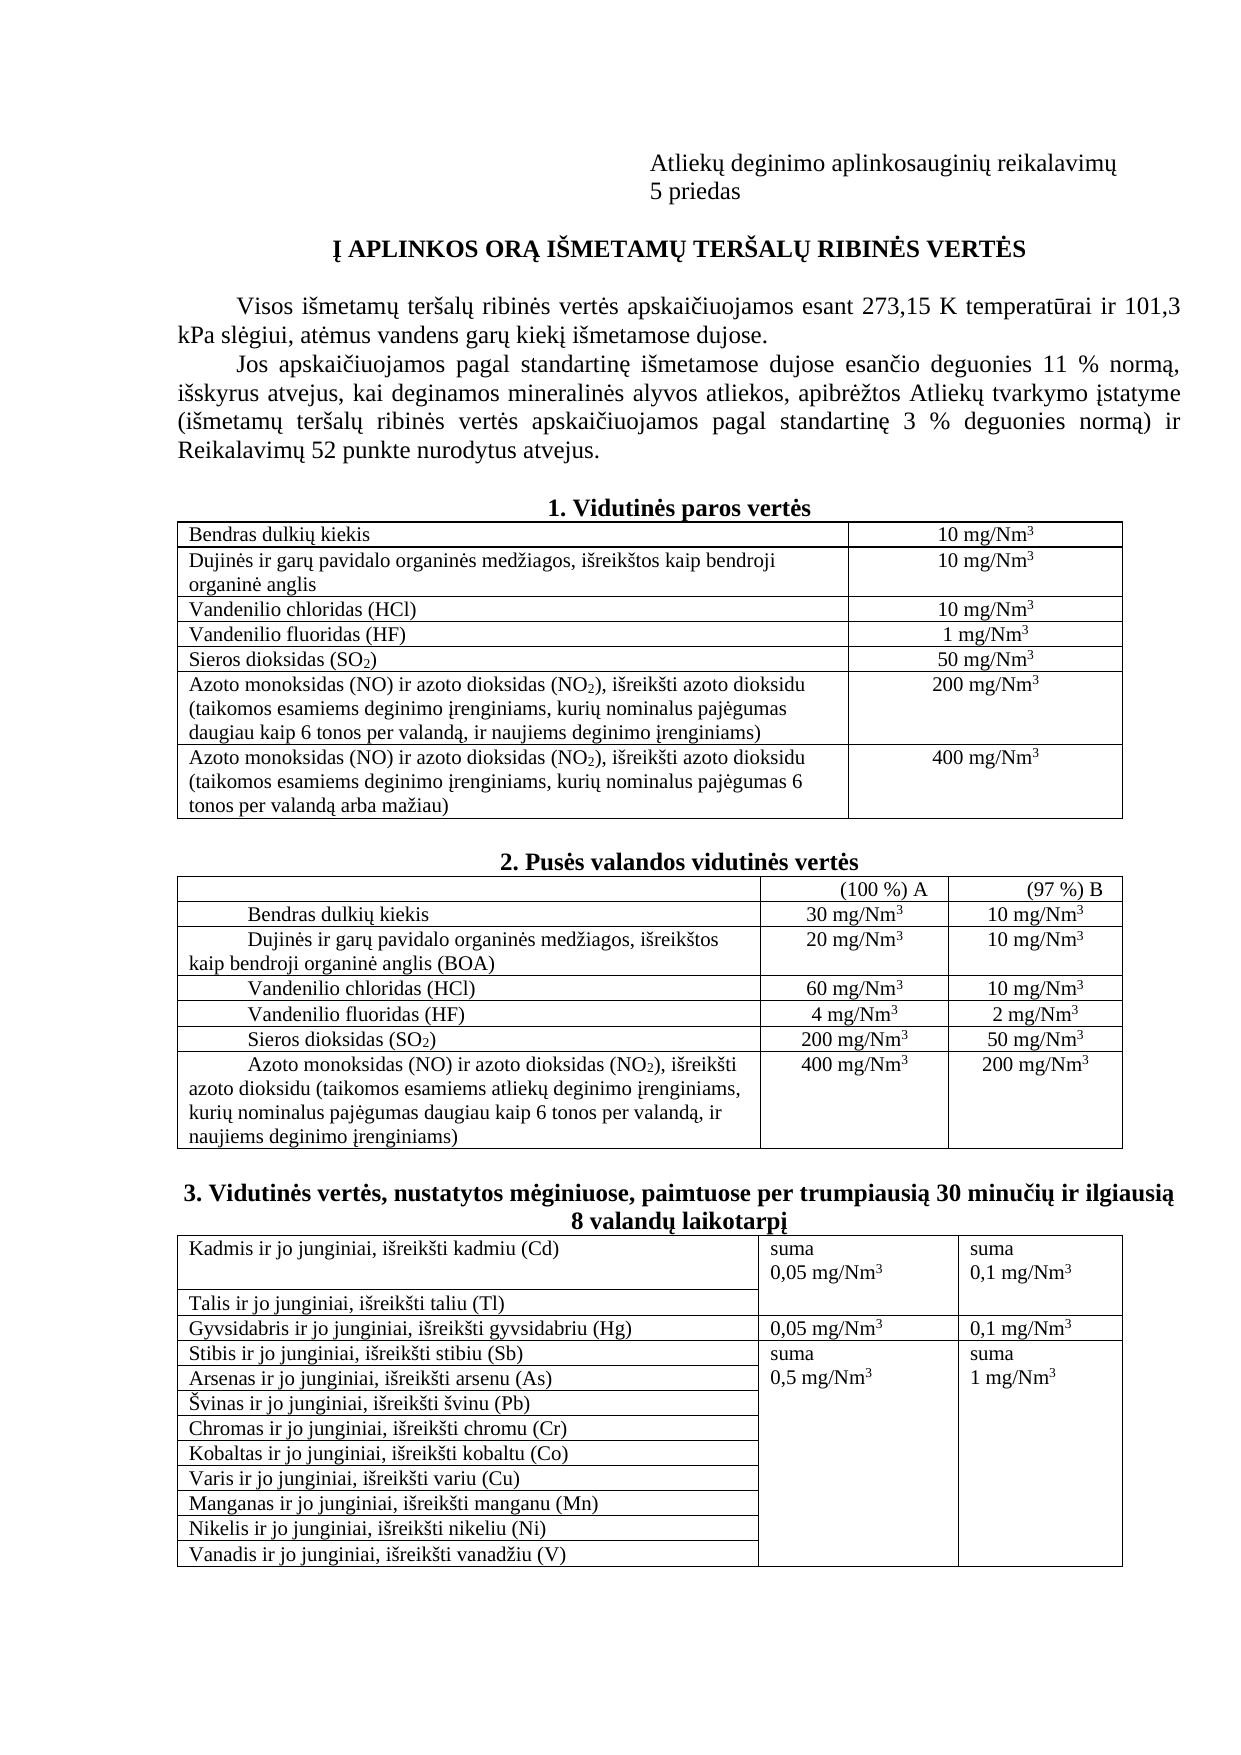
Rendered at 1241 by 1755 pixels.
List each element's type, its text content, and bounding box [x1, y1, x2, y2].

table_cell Nikelis ir jo junginiai, išreikšti nikeliu (Ni) [178, 1516, 758, 1540]
table_cell Dujinės ir garų pavidalo organinės medžiagos, išreikštos kaip bendroji organinė anglis (BOA) [178, 927, 760, 975]
table_cell Švinas ir jo junginiai, išreikšti švinu (Pb) [178, 1391, 758, 1415]
table_header Kadmis ir jo junginiai, išreikšti kadmiu (Cd) [178, 1236, 758, 1289]
table_cell Azoto monoksidas (NO) ir azoto dioksidas (NO2), išreikšti azoto dioksidu (taikomos esamiems deginimo įrenginiams, kurių nominalus pajėgumas 6 tonos per valandą arba mažiau) [178, 745, 848, 817]
text Į Aplinkos ORĄ IŠMETAMŲ TERŠALŲ RIBINĖS VERTĖS [177, 234, 1181, 263]
table_cell 0,1 mg/Nm3 [959, 1316, 1122, 1339]
table_cell 10 mg/Nm3 [949, 927, 1122, 975]
table_cell 4 mg/Nm3 [761, 1001, 948, 1026]
text 3. Vidutinės vertės, nustatytos mėginiuose, paimtuose per trumpiausią 30 minučių ir ilgiausią 8 valandų laikotarpį [177, 1178, 1181, 1235]
table_cell 50 mg/Nm3 [849, 647, 1122, 671]
table_header suma 0,05 mg/Nm3 [759, 1236, 958, 1314]
table_header (97 %) B [949, 877, 1122, 901]
table_cell 0,05 mg/Nm3 [759, 1316, 958, 1339]
table_cell Vandenilio fluoridas (HF) [178, 622, 848, 646]
text 5 priedas [649, 176, 1181, 205]
table_cell 10 mg/Nm3 [849, 548, 1122, 596]
table_cell Chromas ir jo junginiai, išreikšti chromu (Cr) [178, 1416, 758, 1440]
table_cell suma 0,5 mg/Nm3 [759, 1341, 958, 1566]
table_cell Azoto monoksidas (NO) ir azoto dioksidas (NO2), išreikšti azoto dioksidu (taikomos esamiems deginimo įrenginiams, kurių nominalus pajėgumas daugiau kaip 6 tonos per valandą, ir naujiems deginimo įrenginiams) [178, 672, 848, 744]
table_cell 50 mg/Nm3 [949, 1027, 1122, 1051]
table_header Bendras dulkių kiekis [178, 523, 848, 546]
table_cell 200 mg/Nm3 [761, 1027, 948, 1051]
table_cell Gyvsidabris ir jo junginiai, išreikšti gyvsidabriu (Hg) [178, 1316, 758, 1339]
text 2. Pusės valandos vidutinės vertės [177, 847, 1181, 876]
table_cell Bendras dulkių kiekis [178, 902, 760, 926]
text 1. Vidutinės paros vertės [177, 493, 1181, 521]
table_cell Vanadis ir jo junginiai, išreikšti vanadžiu (V) [178, 1541, 758, 1566]
table_cell Arsenas ir jo junginiai, išreikšti arsenu (As) [178, 1366, 758, 1390]
table_cell 400 mg/Nm3 [761, 1052, 948, 1148]
table_cell 10 mg/Nm3 [849, 597, 1122, 621]
table_cell 20 mg/Nm3 [761, 927, 948, 975]
table_cell Vandenilio chloridas (HCl) [178, 597, 848, 621]
table_cell Vandenilio fluoridas (HF) [178, 1001, 760, 1026]
table_cell Sieros dioksidas (SO2) [178, 647, 848, 671]
table_cell Sieros dioksidas (SO2) [178, 1027, 760, 1051]
table_cell 10 mg/Nm3 [949, 902, 1122, 926]
table_cell Varis ir jo junginiai, išreikšti variu (Cu) [178, 1466, 758, 1490]
table_cell 30 mg/Nm3 [761, 902, 948, 926]
table_cell Manganas ir jo junginiai, išreikšti manganu (Mn) [178, 1491, 758, 1515]
table_cell Stibis ir jo junginiai, išreikšti stibiu (Sb) [178, 1341, 758, 1365]
table_cell Azoto monoksidas (NO) ir azoto dioksidas (NO2), išreikšti azoto dioksidu (taikomos esamiems atliekų deginimo įrenginiams, kurių nominalus pajėgumas daugiau kaip 6 tonos per valandą, ir naujiems deginimo įrenginiams) [178, 1052, 760, 1148]
text Jos apskaičiuojamos pagal standartinę išmetamose dujose esančio deguonies 11 % normą, išskyrus atvejus, kai deginamos mineralinės alyvos atliekos, apibrėžtos Atliekų tvarkymo įstatyme (išmetamų teršalų ribinės vertės apskaičiuojamos pagal standartinę 3 % deguonies normą) ir Reikalavimų 52 punkte nurodytus atvejus. [177, 349, 1181, 464]
table_cell suma 1 mg/Nm3 [959, 1341, 1122, 1566]
table_header suma 0,1 mg/Nm3 [959, 1236, 1122, 1314]
table_cell 400 mg/Nm3 [849, 745, 1122, 817]
table_cell 1 mg/Nm3 [849, 622, 1122, 646]
table_cell Vandenilio chloridas (HCl) [178, 976, 760, 1000]
table_header [178, 877, 760, 901]
text Visos išmetamų teršalų ribinės vertės apskaičiuojamos esant 273,15 K temperatūrai ir 101,3 kPa slėgiui, atėmus vandens garų kiekį išmetamose dujose. [177, 291, 1181, 349]
table_cell Dujinės ir garų pavidalo organinės medžiagos, išreikštos kaip bendroji organinė anglis [178, 548, 848, 596]
table_cell 2 mg/Nm3 [949, 1001, 1122, 1026]
text Atliekų deginimo aplinkosauginių reikalavimų [649, 148, 1181, 176]
table_header (100 %) A [761, 877, 948, 901]
table_header 10 mg/Nm3 [849, 523, 1122, 546]
table_cell Kobaltas ir jo junginiai, išreikšti kobaltu (Co) [178, 1441, 758, 1465]
table_cell Talis ir jo junginiai, išreikšti taliu (Tl) [178, 1290, 758, 1314]
table_cell 200 mg/Nm3 [949, 1052, 1122, 1148]
table_cell 200 mg/Nm3 [849, 672, 1122, 744]
table_cell 60 mg/Nm3 [761, 976, 948, 1000]
table_cell 10 mg/Nm3 [949, 976, 1122, 1000]
